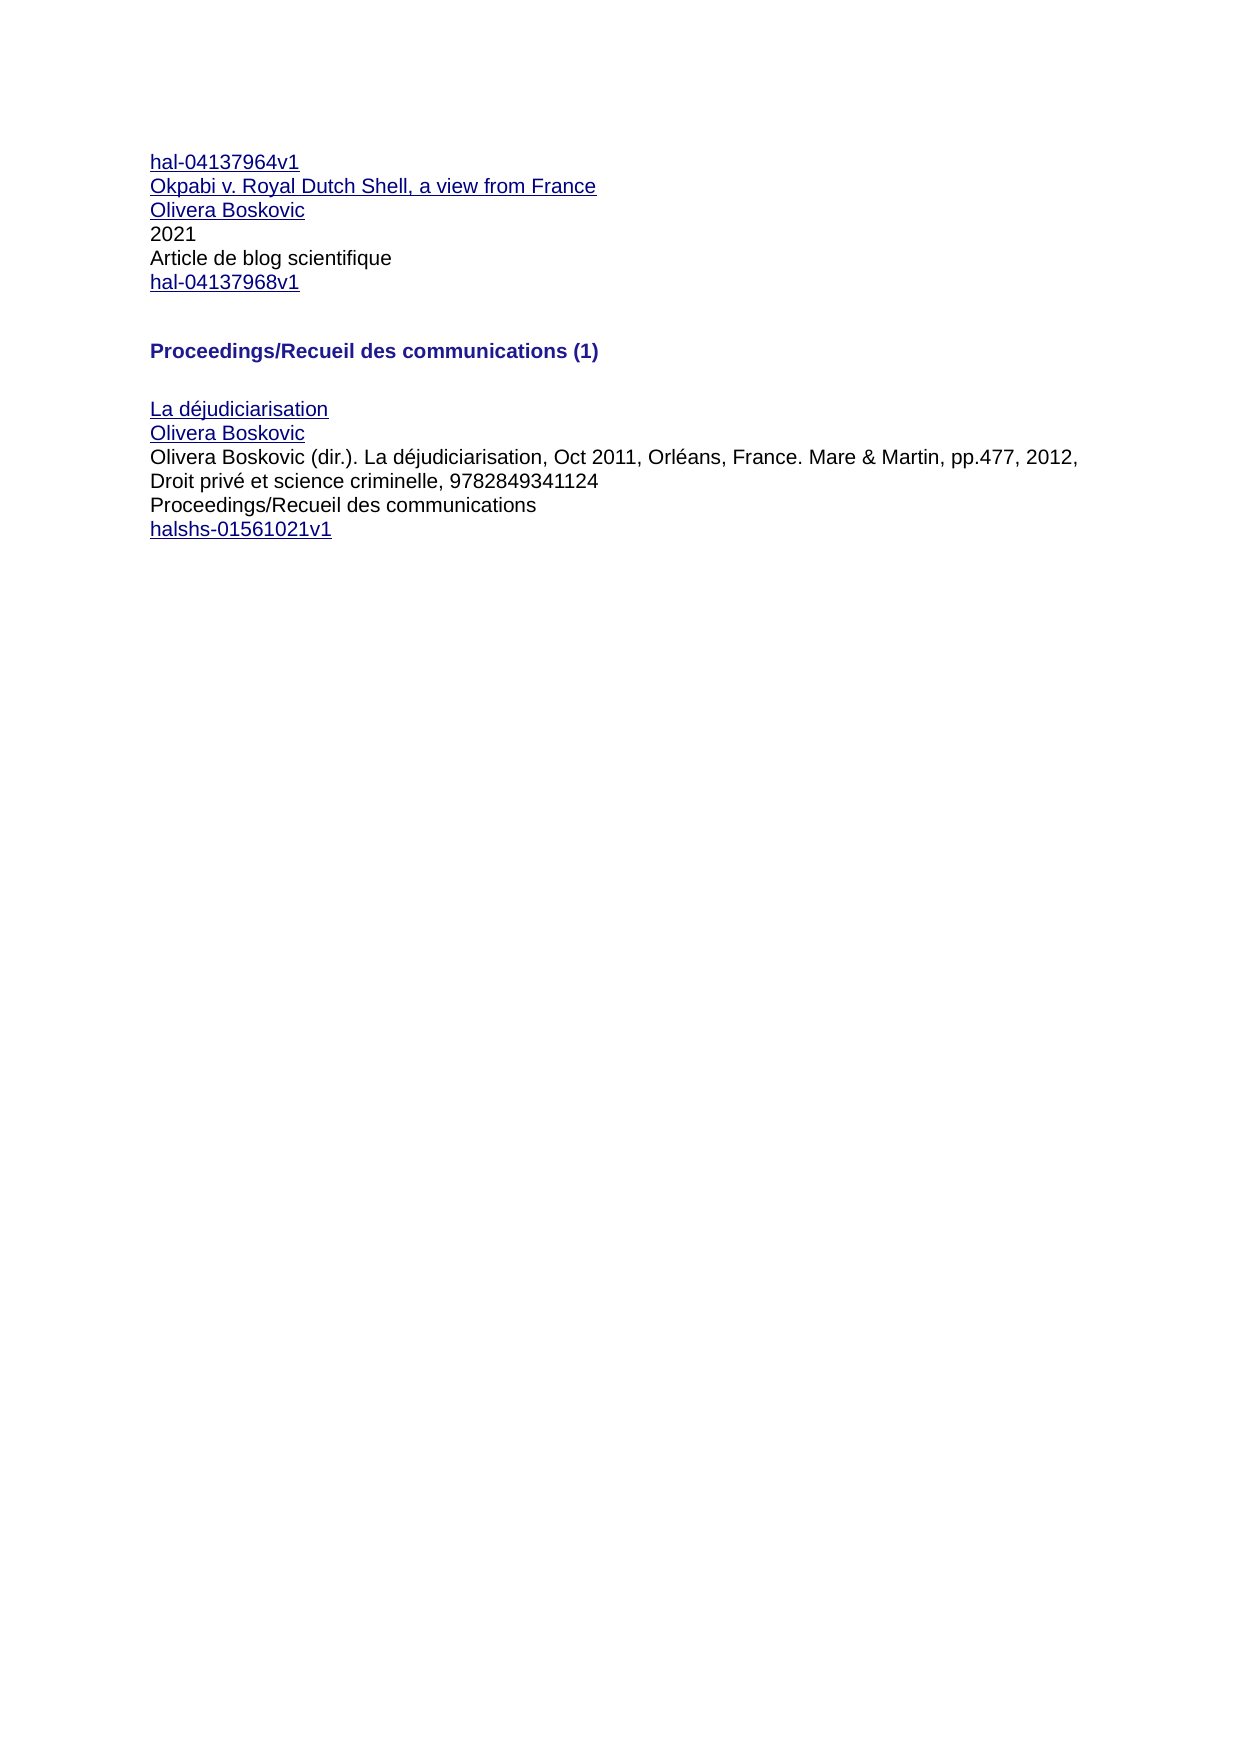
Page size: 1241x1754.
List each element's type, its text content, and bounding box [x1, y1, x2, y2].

table_header hal-04137964v1 [150, 150, 1090, 174]
table_header La déjudiciarisation Olivera Boskovic Olivera Boskovic (dir.). La déjudiciarisation, Oct 2011, Orléans, France. Mare & Martin, pp.477, 2012, Droit privé et science criminelle, 9782849341124 Proceedings/Recueil des communications halshs-01561021v1 [150, 397, 1090, 541]
table_cell Okpabi v. Royal Dutch Shell, a view from France Olivera Boskovic 2021 Article de blog scientifique hal-04137968v1 [150, 174, 1090, 294]
subtitle Proceedings/Recueil des communications (1) [150, 338, 1090, 362]
